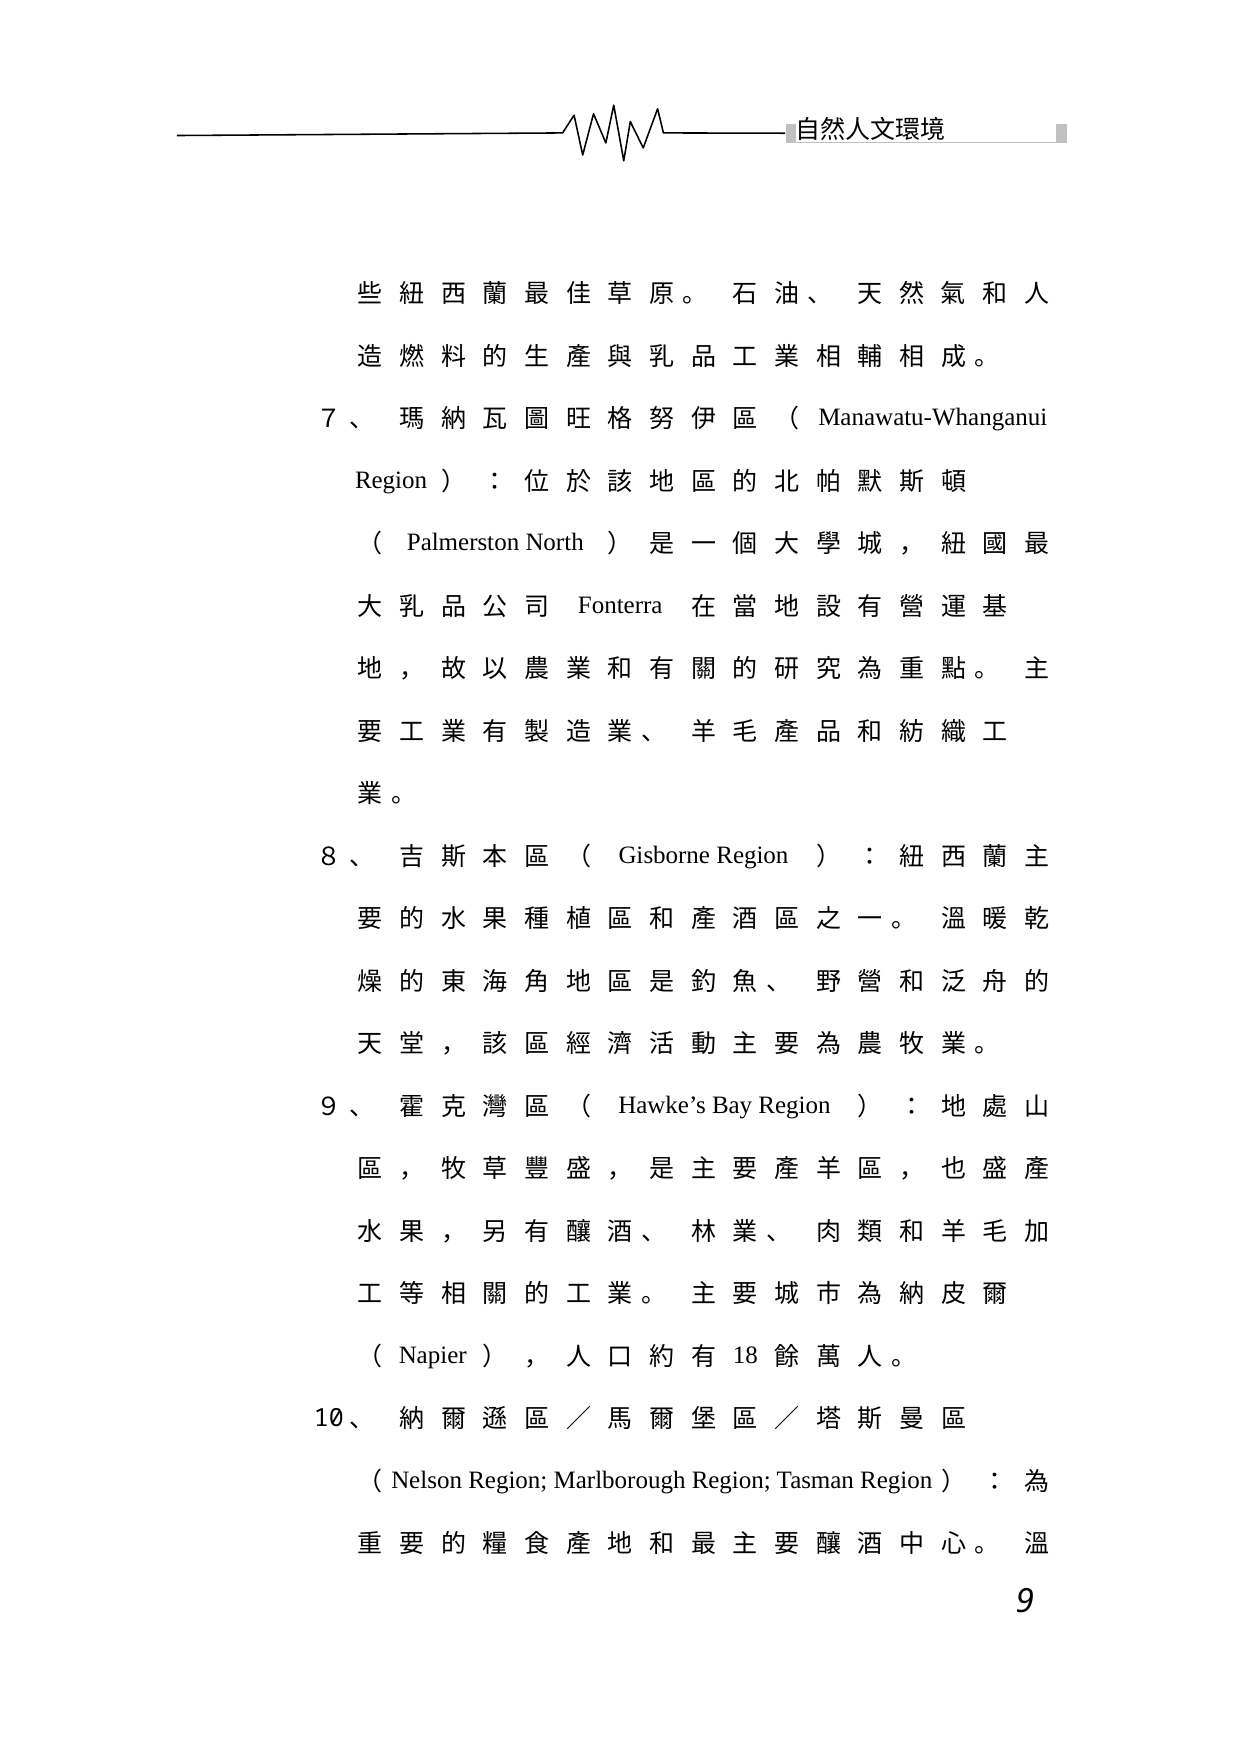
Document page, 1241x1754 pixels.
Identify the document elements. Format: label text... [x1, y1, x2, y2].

text 10、納爾遜區／馬爾堡區／塔斯曼區（Nelson Region; Marlborough Region; Tasman Region）：為重要的糧食產地和最主要釀酒中心。溫 [281, 1375, 1058, 1563]
text ７、瑪納瓦圖旺格努伊區（Manawatu-Whanganui Region）：位於該地區的北帕默斯頓（Palmerston North）是一個大學城，紐國最大乳品公司Fonterra在當地設有營運基地，故以農業和有關的研究為重點。主要工業有製造業、羊毛產品和紡織工業。 [281, 375, 1058, 813]
text 些紐西蘭最佳草原。石油、天然氣和人造燃料的生產與乳品工業相輔相成。 [281, 250, 1058, 375]
text ８、吉斯本區（Gisborne Region）：紐西蘭主要的水果種植區和產酒區之一。溫暖乾燥的東海角地區是釣魚、野營和泛舟的天堂，該區經濟活動主要為農牧業。 [281, 813, 1058, 1063]
text ９、霍克灣區（Hawke’s Bay Region）：地處山區，牧草豐盛，是主要產羊區，也盛產水果，另有釀酒、林業、肉類和羊毛加工等相關的工業。主要城市為納皮爾（Napier），人口約有18餘萬人。 [281, 1063, 1058, 1375]
